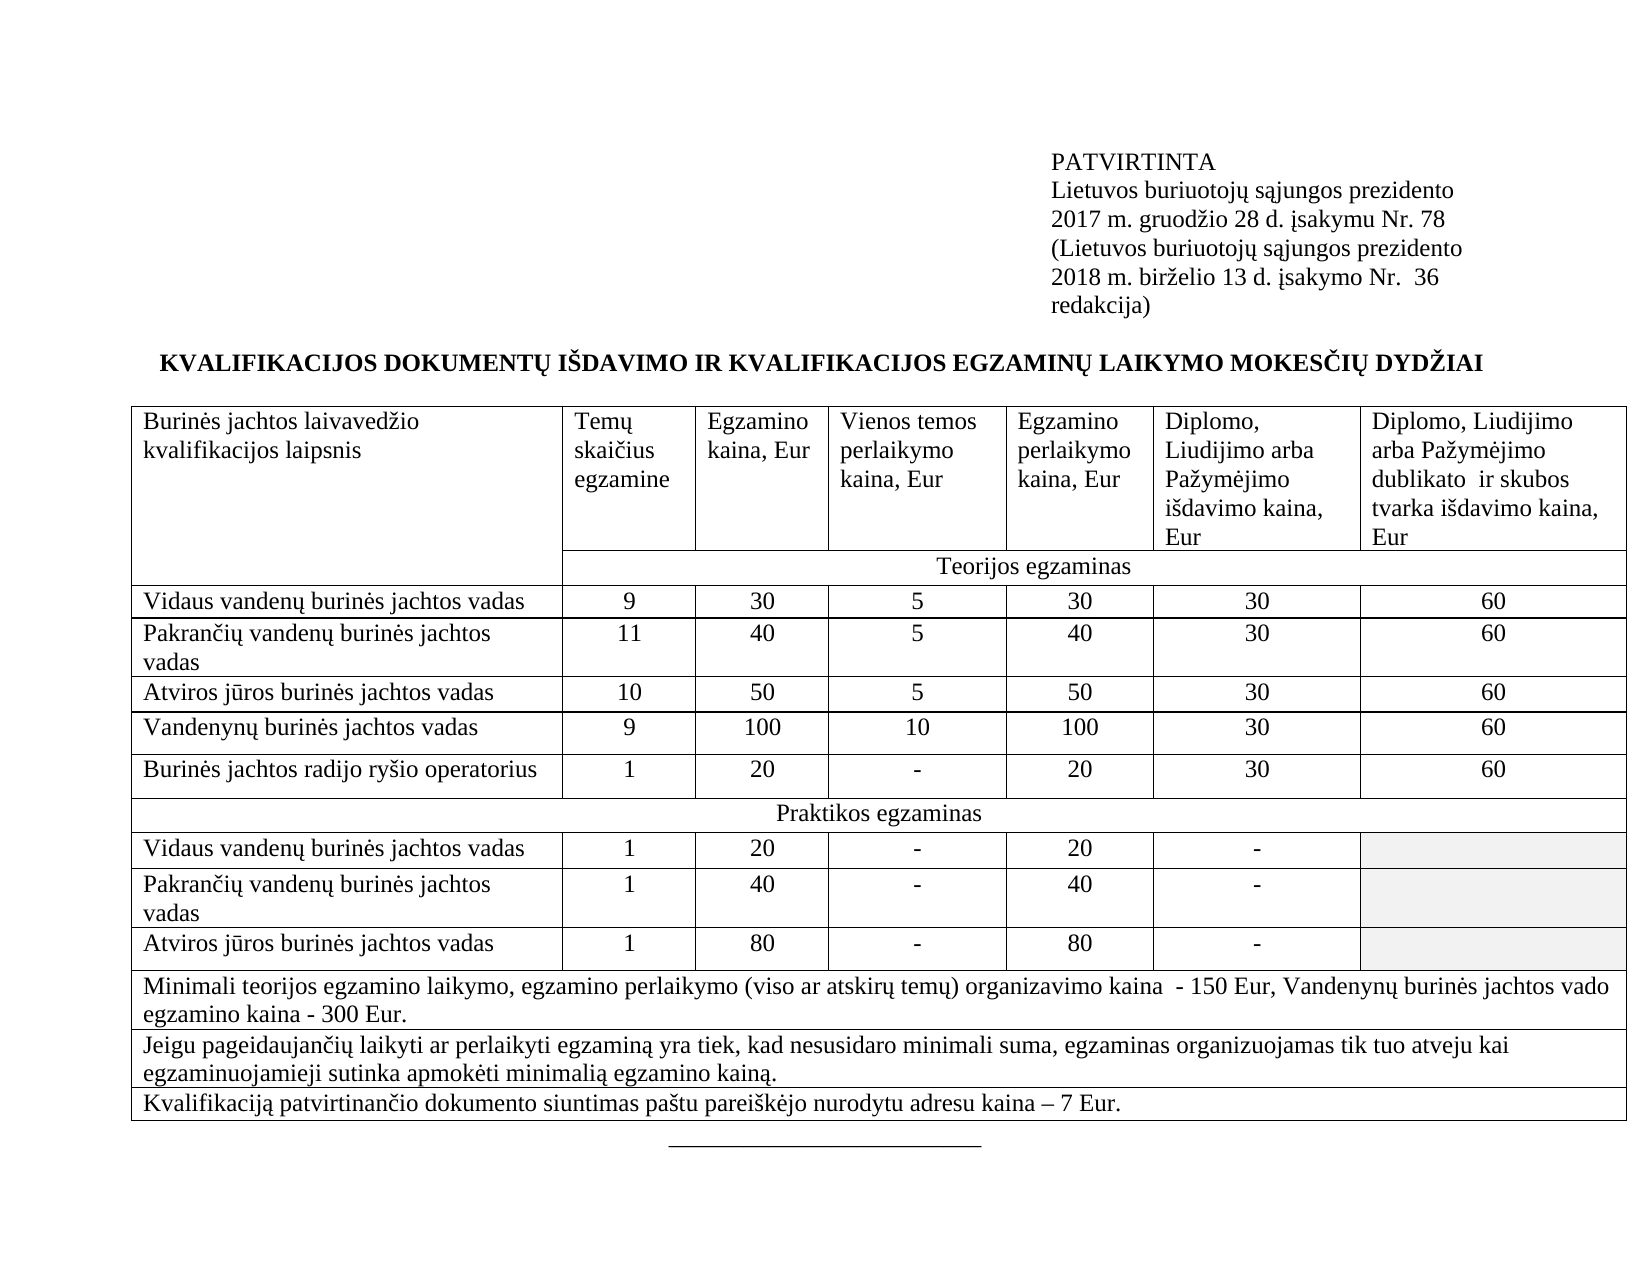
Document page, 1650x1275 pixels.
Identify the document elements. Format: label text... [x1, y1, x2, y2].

table_header Egzamino perlaikymo kaina, Eur [1007, 407, 1153, 550]
table_cell 100 [1007, 713, 1153, 753]
table_cell Praktikos egzaminas [132, 799, 1626, 832]
table_cell Pakrančių vandenų burinės jachtos vadas [132, 869, 562, 927]
table_cell 30 [696, 586, 828, 617]
table_cell 30 [1154, 755, 1360, 797]
table_cell Vidaus vandenų burinės jachtos vadas [132, 833, 562, 868]
text 2017 m. gruodžio 28 d. įsakymu Nr. 78 [1051, 204, 1500, 233]
table_cell 30 [1007, 586, 1153, 617]
table_cell Jeigu pageidaujančių laikyti ar perlaikyti egzaminą yra tiek, kad nesusidaro minimali suma, egzaminas organizuojamas tik tuo atveju kai egzaminuojamieji sutinka apmokėti minimalią egzamino kainą. [132, 1030, 1626, 1087]
table_cell - [1154, 833, 1360, 868]
table_cell - [829, 755, 1006, 797]
table_cell 60 [1361, 713, 1626, 753]
table_cell 20 [696, 755, 828, 797]
table_cell - [829, 928, 1006, 970]
table_cell 5 [829, 677, 1006, 711]
table_header Temų skaičius egzamine [563, 407, 695, 550]
table_cell [1361, 928, 1626, 970]
table_cell Atviros jūros burinės jachtos vadas [132, 677, 562, 711]
table_cell 10 [829, 713, 1006, 753]
table_cell Pakrančių vandenų burinės jachtos vadas [132, 619, 562, 676]
table_cell 20 [1007, 833, 1153, 868]
table_cell 80 [1007, 928, 1153, 970]
table_header Burinės jachtos laivavedžio kvalifikacijos laipsnis [132, 407, 562, 585]
table_cell Kvalifikaciją patvirtinančio dokumento siuntimas paštu pareiškėjo nurodytu adresu kaina – 7 Eur. [132, 1088, 1626, 1120]
table_cell 40 [696, 619, 828, 676]
table_header Egzamino kaina, Eur [696, 407, 828, 550]
table_cell 20 [696, 833, 828, 868]
table_cell - [1154, 869, 1360, 927]
table_cell 60 [1361, 677, 1626, 711]
table_cell [1361, 833, 1626, 868]
table_cell [1361, 869, 1626, 927]
table_cell - [829, 869, 1006, 927]
text PATVIRTINTA [1051, 147, 1500, 176]
table_cell 100 [696, 713, 828, 753]
table_cell 80 [696, 928, 828, 970]
table_cell 60 [1361, 755, 1626, 797]
table_cell 60 [1361, 619, 1626, 676]
table_cell 50 [1007, 677, 1153, 711]
table_header Vienos temos perlaikymo kaina, Eur [829, 407, 1006, 550]
table_cell 40 [1007, 869, 1153, 927]
table_cell 20 [1007, 755, 1153, 797]
table_cell 30 [1154, 586, 1360, 617]
table_cell 40 [696, 869, 828, 927]
table_cell 40 [1007, 619, 1153, 676]
text (Lietuvos buriuotojų sąjungos prezidento [1051, 233, 1500, 262]
table_cell Teorijos egzaminas [563, 551, 1626, 585]
table_cell - [829, 833, 1006, 868]
table_cell 5 [829, 586, 1006, 617]
table_cell 5 [829, 619, 1006, 676]
table_cell 60 [1361, 586, 1626, 617]
table_cell 1 [563, 928, 695, 970]
table_cell Vandenynų burinės jachtos vadas [132, 713, 562, 753]
table_header Diplomo, Liudijimo arba Pažymėjimo dublikato ir skubos tvarka išdavimo kaina, Eur [1361, 407, 1626, 550]
table_cell 50 [696, 677, 828, 711]
table_cell 10 [563, 677, 695, 711]
table_cell Burinės jachtos radijo ryšio operatorius [132, 755, 562, 797]
table_cell 30 [1154, 619, 1360, 676]
table_cell - [1154, 928, 1360, 970]
table_cell Vidaus vandenų burinės jachtos vadas [132, 586, 562, 617]
table_cell Atviros jūros burinės jachtos vadas [132, 928, 562, 970]
table_cell 1 [563, 869, 695, 927]
table_cell 30 [1154, 677, 1360, 711]
table_cell 11 [563, 619, 695, 676]
text _________________________ [150, 1121, 1500, 1150]
table_cell Minimali teorijos egzamino laikymo, egzamino perlaikymo (viso ar atskirų temų) organizavimo kaina - 150 Eur, Vandenynų burinės jachtos vado egzamino kaina - 300 Eur. [132, 971, 1626, 1029]
table_header Diplomo, Liudijimo arba Pažymėjimo išdavimo kaina, Eur [1154, 407, 1360, 550]
text KVALIFIKACIJOS DOKUMENTŲ IŠDAVIMO IR KVALIFIKACIJOS EGZAMINŲ LAIKYMO MOKESČIŲ DYDŽIAI [150, 348, 1500, 377]
table_cell 30 [1154, 713, 1360, 753]
text Lietuvos buriuotojų sąjungos prezidento [1051, 176, 1500, 204]
table_cell 1 [563, 833, 695, 868]
table_cell 9 [563, 713, 695, 753]
table_cell 1 [563, 755, 695, 797]
table_cell 9 [563, 586, 695, 617]
text 2018 m. birželio 13 d. įsakymo Nr. 36 redakcija) [1051, 262, 1500, 319]
